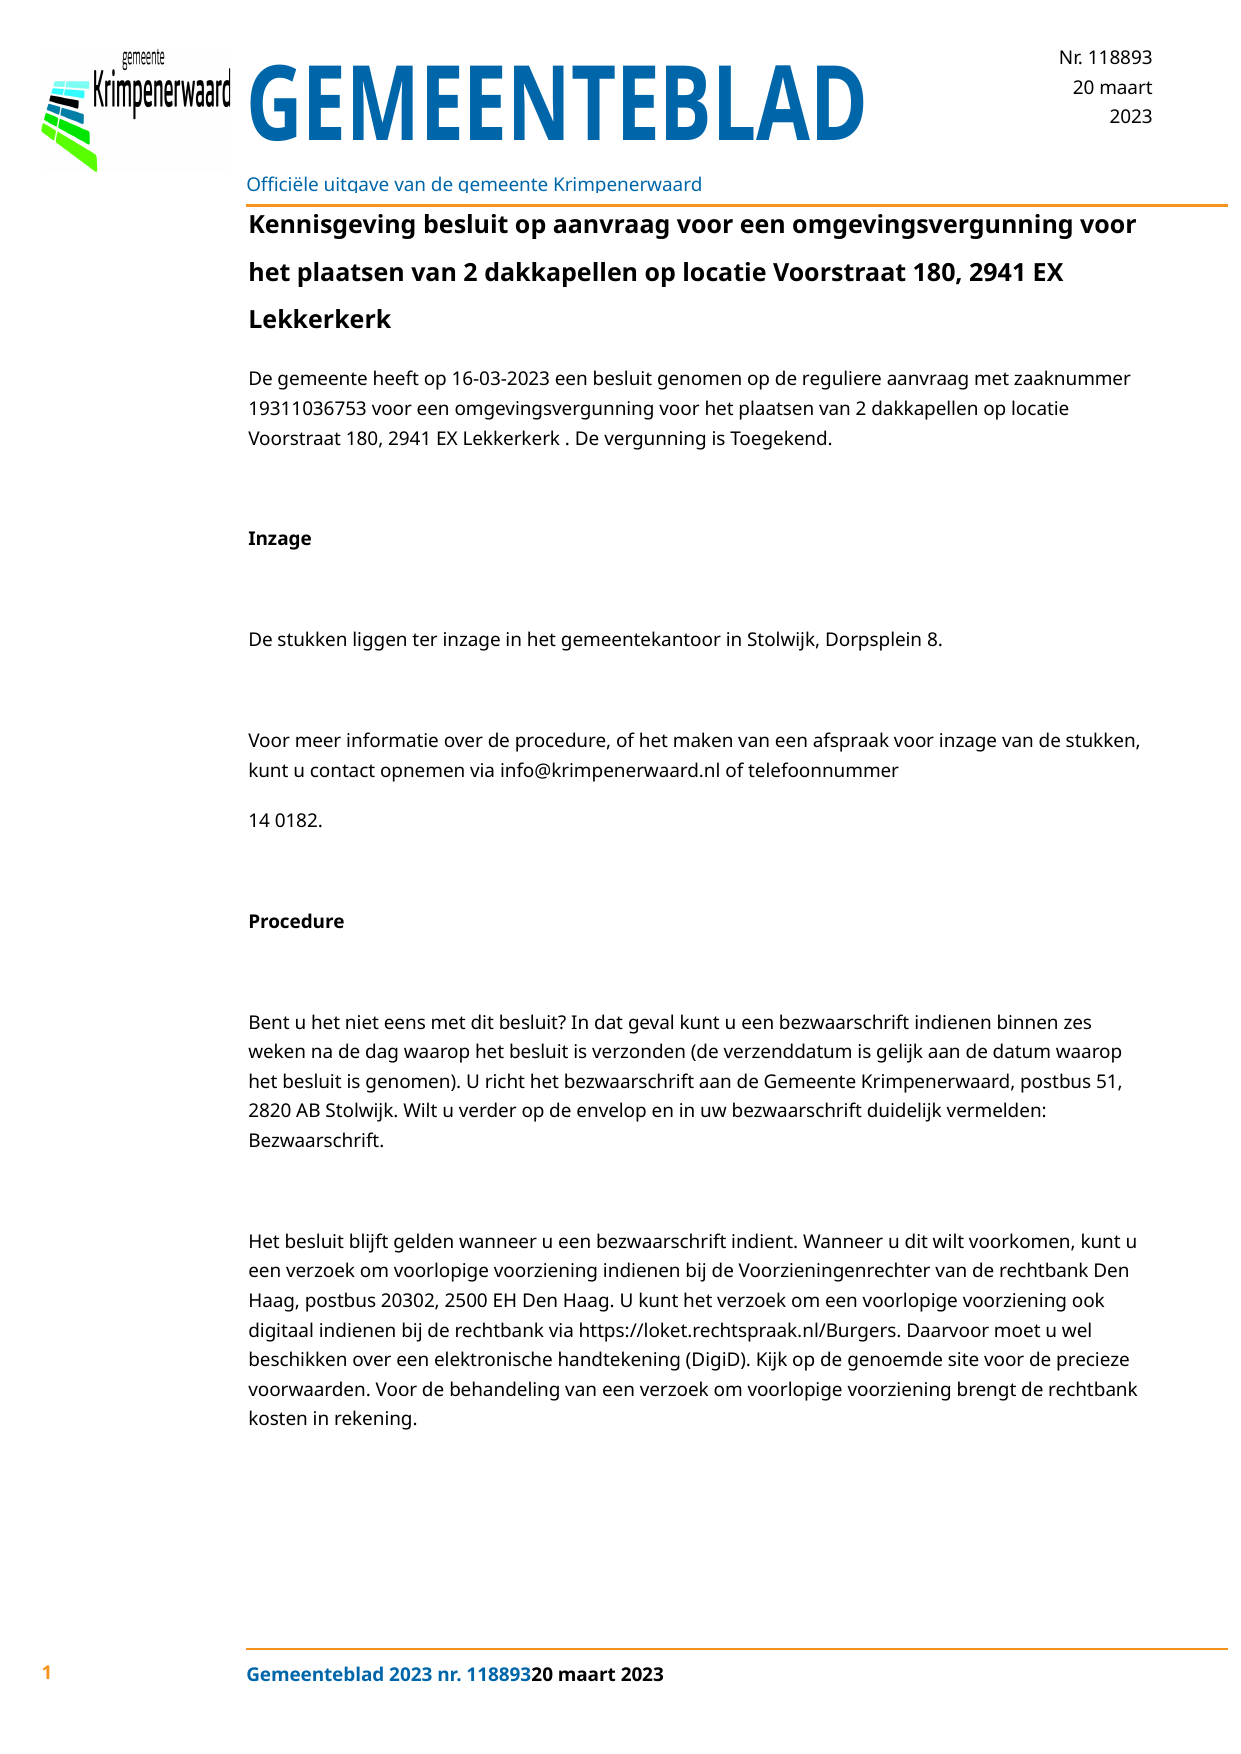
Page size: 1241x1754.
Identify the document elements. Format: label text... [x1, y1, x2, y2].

text Het besluit blijft gelden wanneer u een bezwaarschrift indient. Wanneer u dit wilt voorkomen, kunt u een verzoek om voorlopige voorziening indienen bij de Voorzieningenrechter van de rechtbank Den Haag, postbus 20302, 2500 EH Den Haag. U kunt het verzoek om een voorlopige voorziening ook digitaal indienen bij de rechtbank via https://loket.rechtspraak.nl/Burgers. Daarvoor moet u wel beschikken over een elektronische handtekening (DigiD). Kijk op de genoemde site voor de precieze voorwaarden. Voor de behandeling van een verzoek om voorlopige voorziening brengt de rechtbank kosten in rekening. [248, 1228, 1152, 1431]
picture [41, 47, 231, 172]
text De gemeente heeft op 16-03-2023 een besluit genomen op de reguliere aanvraag met zaaknummer 19311036753 voor een omgevingsvergunning voor het plaatsen van 2 dakkapellen op locatie Voorstraat 180, 2941 EX Lekkerkerk . De vergunning is Toegekend. [248, 366, 1152, 450]
text 14 0182. [248, 807, 1152, 833]
text Voor meer informatie over de procedure, of het maken van een afspraak voor inzage van de stukken, kunt u contact opnemen via info@krimpenerwaard.nl of telefoonnummer [248, 727, 1152, 782]
text Kennisgeving besluit op aanvraag voor een omgevingsvergunning voor het plaatsen van 2 dakkapellen op locatie Voorstraat 180, 2941 EX Lekkerkerk [248, 207, 1152, 336]
text De stukken liggen ter inzage in het gemeentekantoor in Stolwijk, Dorpsplein 8. [248, 626, 1152, 652]
text Procedure [248, 908, 1152, 934]
text Bent u het niet eens met dit besluit? In dat geval kunt u een bezwaarschrift indienen binnen zes weken na de dag waarop het besluit is verzonden (de verzenddatum is gelijk aan de datum waarop het besluit is genomen). U richt het bezwaarschrift aan de Gemeente Krimpenerwaard, postbus 51, 2820 AB Stolwijk. Wilt u verder op de envelop en in uw bezwaarschrift duidelijk vermelden: Bezwaarschrift. [248, 1009, 1152, 1153]
text Inzage [248, 526, 1152, 551]
